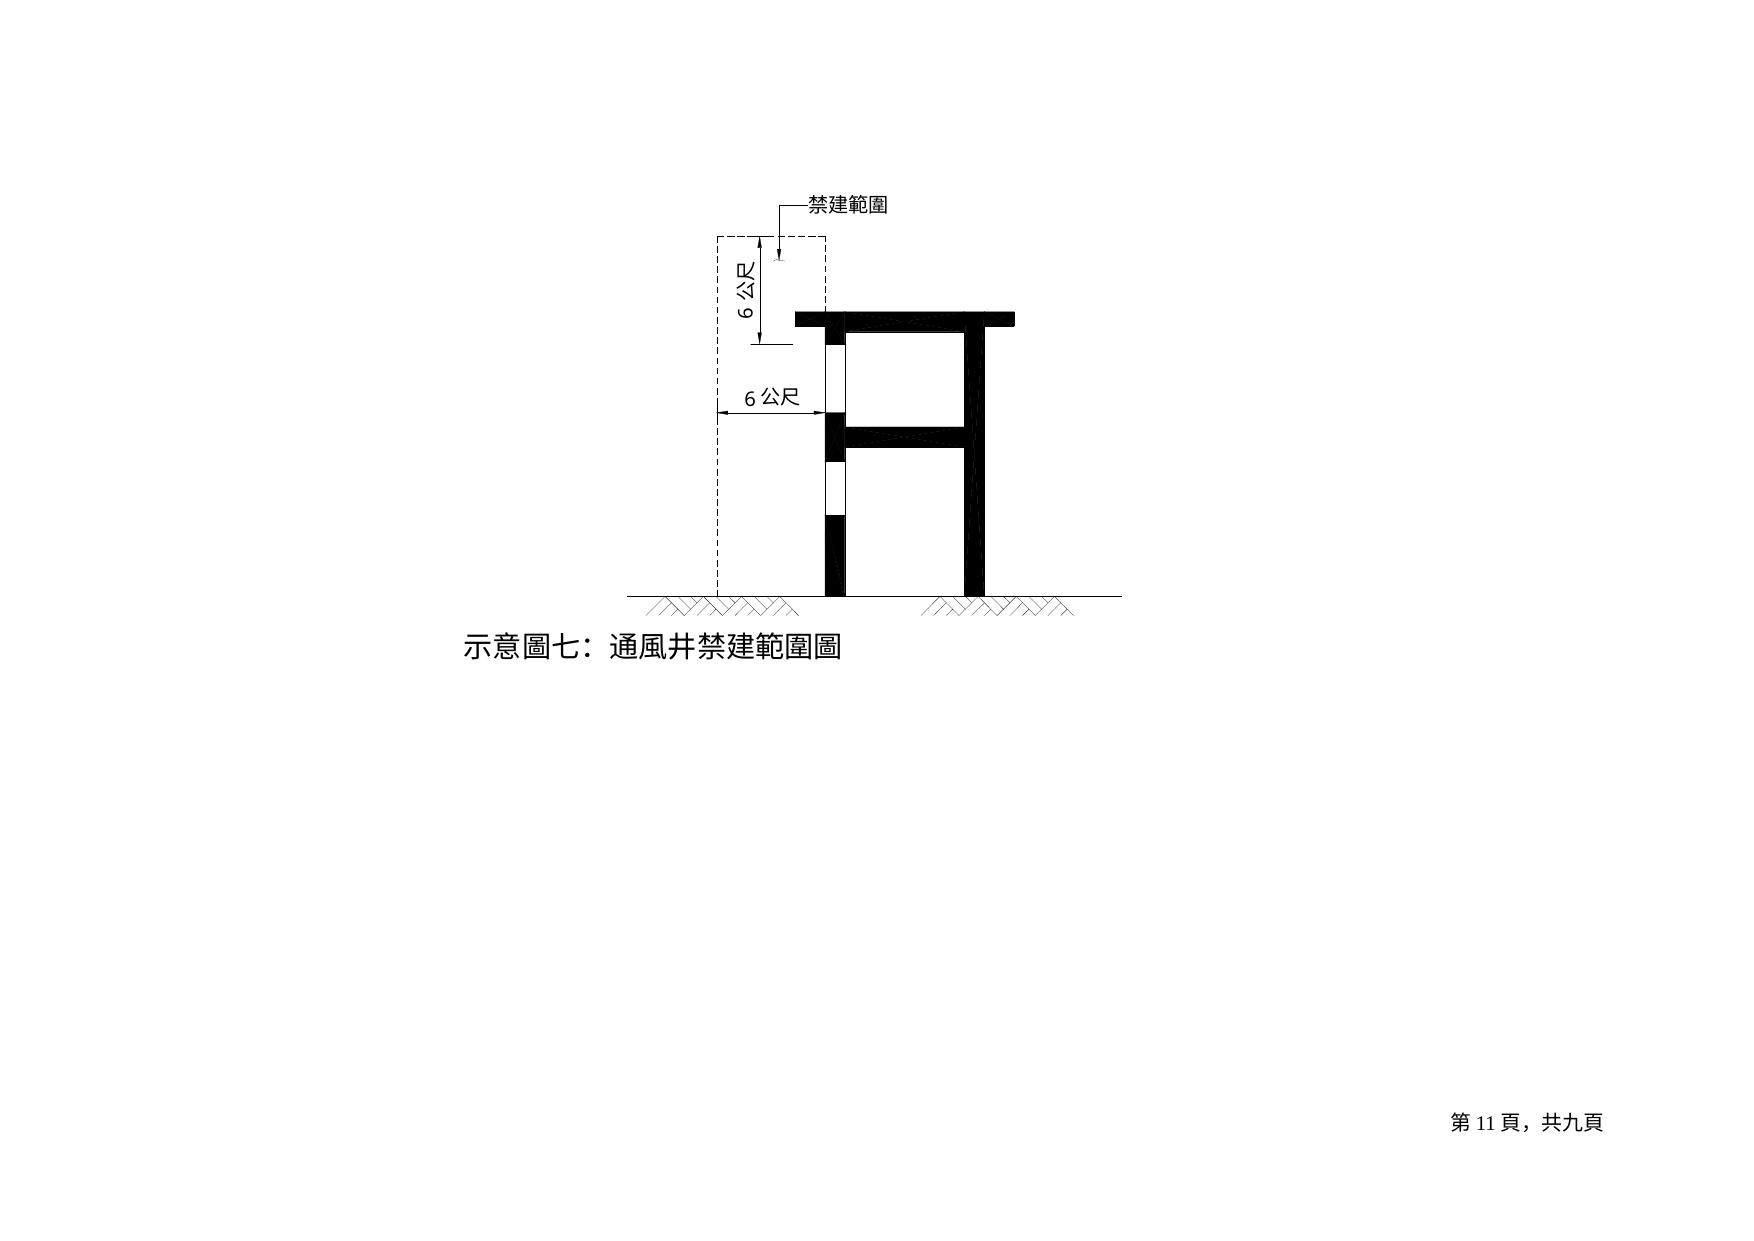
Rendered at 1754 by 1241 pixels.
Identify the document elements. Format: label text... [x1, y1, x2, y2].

text 示意圖七：通風井禁建範圍圖 [297, 624, 1009, 666]
